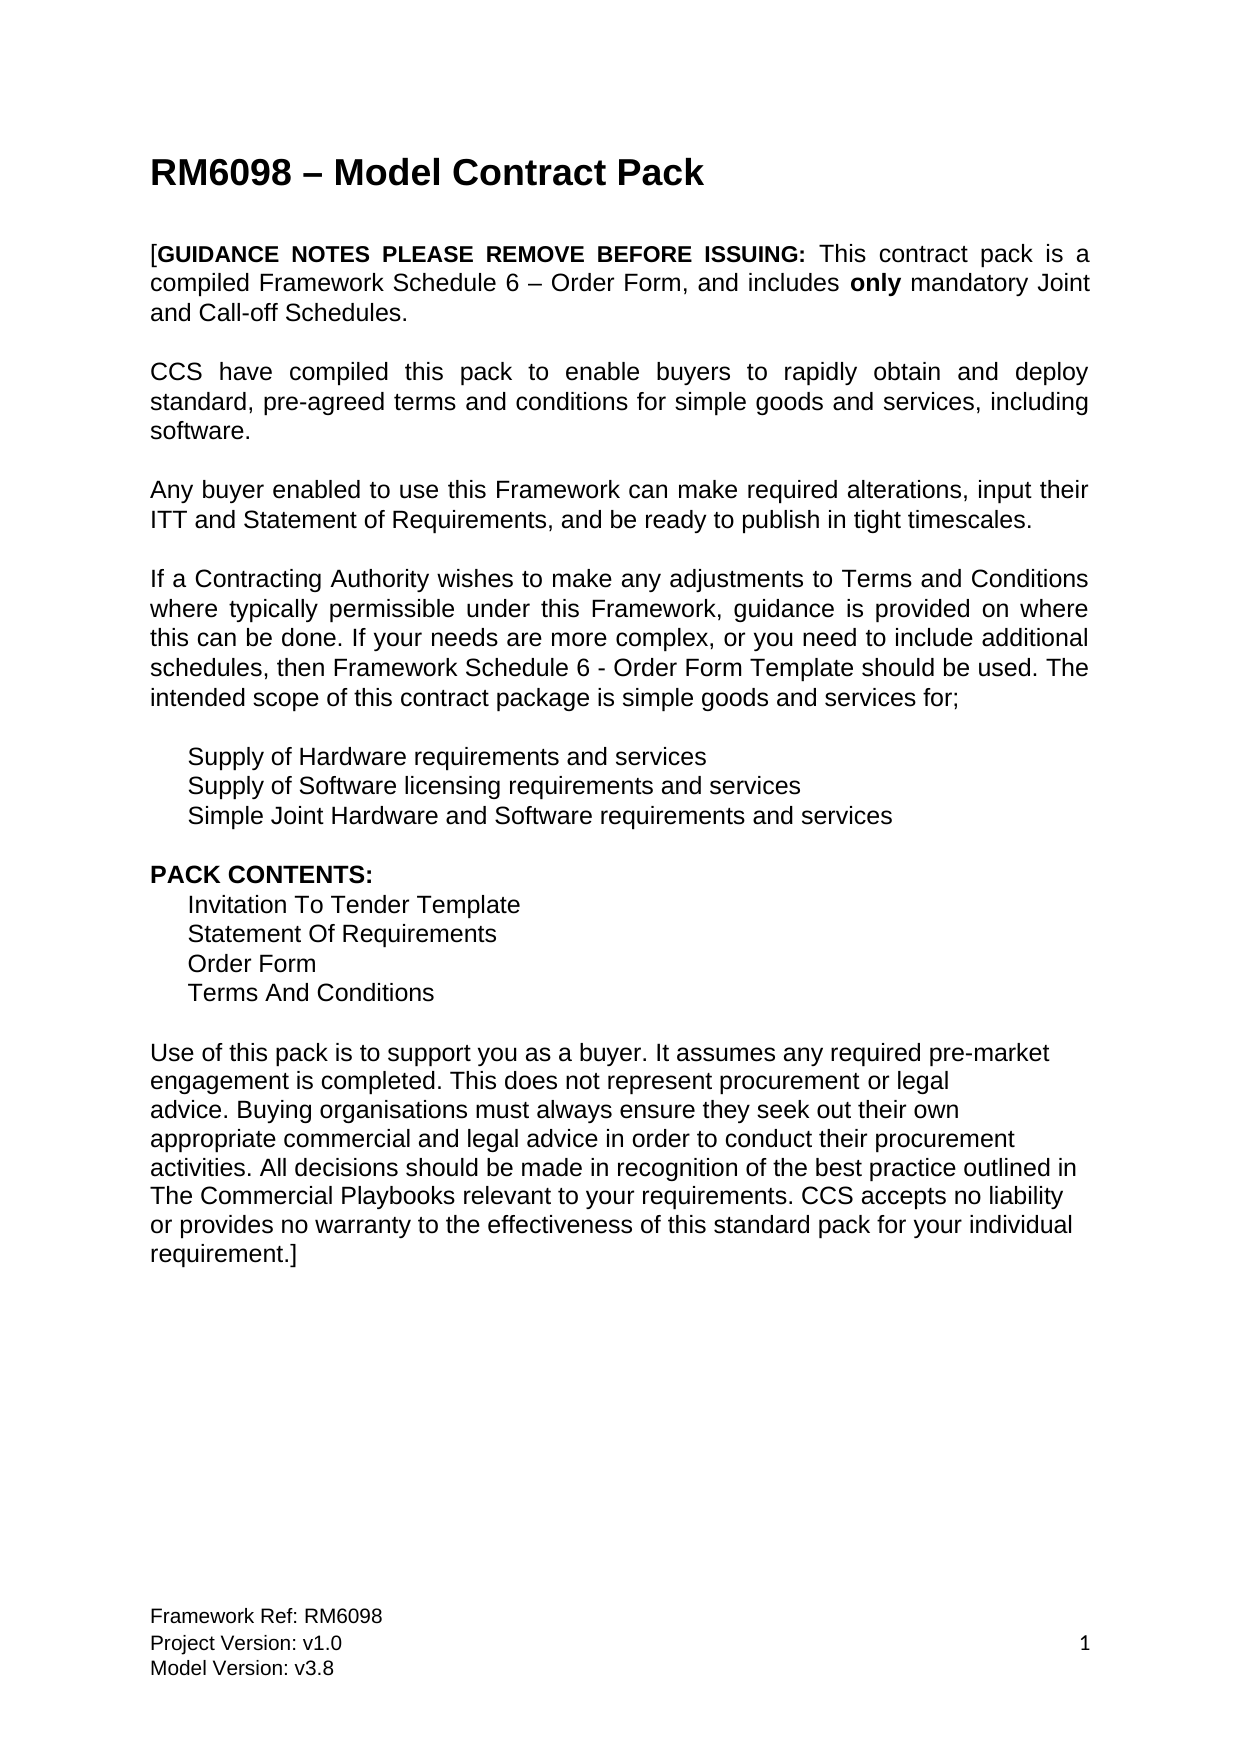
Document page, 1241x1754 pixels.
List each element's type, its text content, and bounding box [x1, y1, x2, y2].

text Order Form [187, 949, 1090, 977]
text Supply of Software licensing requirements and services [187, 771, 1090, 800]
text Statement Of Requirements [187, 919, 1090, 948]
text Terms And Conditions [187, 978, 1090, 1007]
text Simple Joint Hardware and Software requirements and services [187, 801, 1090, 829]
text [GUIDANCE NOTES PLEASE REMOVE BEFORE ISSUING: This contract pack is a compiled Framework Schedule 6 – Order Form, and includes only mandatory Joint and Call-off Schedules. [150, 239, 1090, 327]
text PACK CONTENTS: [150, 860, 1090, 889]
text Use of this pack is to support you as a buyer. It assumes any required pre-market engagement is completed. This does not represent procurement or legal advice. Buying organisations must always ensure they seek out their own appropriate commercial and legal advice in order to conduct their procurement activities. All decisions should be made in recognition of the best practice outlined in The Commercial Playbooks relevant to your requirements. CCS accepts no liability or provides no warranty to the effectiveness of this standard pack for your individual requirement.] [150, 1037, 1090, 1267]
text Invitation To Tender Template [187, 889, 1090, 918]
text Supply of Hardware requirements and services [187, 742, 1090, 770]
text Any buyer enabled to use this Framework can make required alterations, input their ITT and Statement of Requirements, and be ready to publish in tight timescales. [150, 475, 1090, 534]
subtitle RM6098 – Model Contract Pack [150, 150, 1090, 193]
text CCS have compiled this pack to enable buyers to rapidly obtain and deploy standard, pre-agreed terms and conditions for simple goods and services, including software. [150, 357, 1090, 445]
text If a Contracting Authority wishes to make any adjustments to Terms and Conditions where typically permissible under this Framework, guidance is provided on where this can be done. If your needs are more complex, or you need to include additional schedules, then Framework Schedule 6 - Order Form Template should be used. The intended scope of this contract package is simple goods and services for; [150, 564, 1090, 711]
